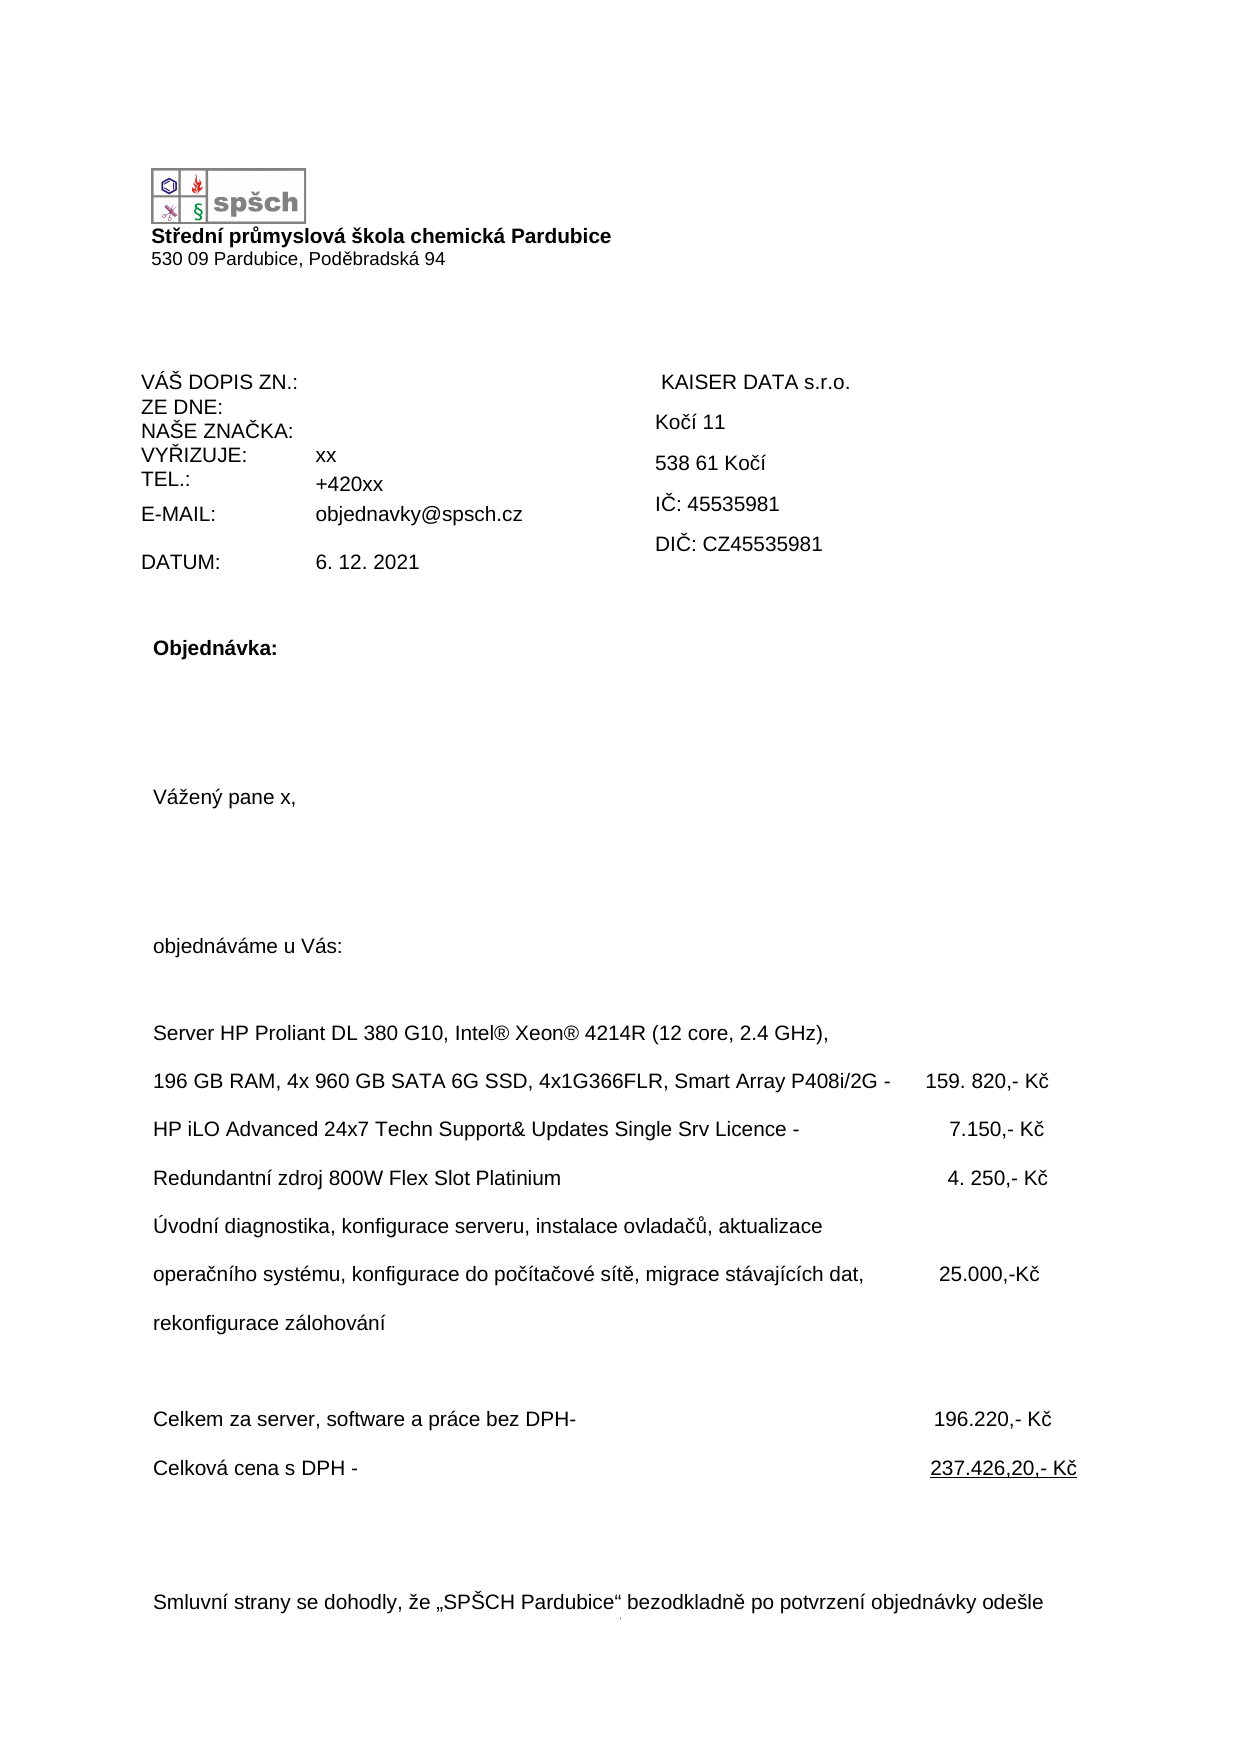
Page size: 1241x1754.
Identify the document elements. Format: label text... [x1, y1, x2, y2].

table_header [785, 158, 884, 280]
text Redundantní zdroj 800W Flex Slot Platinium 4. 250,- Kč [153, 1166, 1087, 1189]
table_header [315, 370, 531, 394]
text 196 GB RAM, 4x 960 GB SATA 6G SSD, 4x1G366FLR, Smart Array P408i/2G - 159. 820,- Kč [153, 1069, 1087, 1093]
table_cell DATUM: [141, 526, 315, 574]
table_header VÁŠ DOPIS ZN.: [141, 370, 315, 394]
table_header [985, 158, 1080, 280]
picture [151, 168, 307, 224]
table_cell +420xx [315, 466, 531, 502]
text rekonfigurace zálohování [153, 1311, 1087, 1334]
table_header [531, 370, 655, 574]
table_cell xx [315, 443, 531, 466]
text HP iLO Advanced 24x7 Techn Support& Updates Single Srv Licence - 7.150,- Kč [153, 1117, 1087, 1141]
table_header [885, 158, 984, 280]
text Celkem za server, software a práce bez DPH- 196.220,- Kč [153, 1407, 1087, 1431]
table_cell VYŘIZUJE: [141, 443, 315, 466]
table_cell 6. 12. 2021 [315, 526, 531, 574]
table_cell ZE DNE: [141, 395, 315, 418]
table_cell NAŠE ZNAČKA: [141, 419, 315, 442]
text Smluvní strany se dohodly, že „SPŠCH Pardubice“ bezodkladně po potvrzení objednávky odešle [153, 1590, 1087, 1614]
table_header Střední průmyslová škola chemická Pardubice 530 09 Pardubice, Poděbradská 94 [141, 158, 784, 280]
text Celková cena s DPH - 237.426,20,- Kč [153, 1456, 1087, 1479]
text Úvodní diagnostika, konfigurace serveru, instalace ovladačů, aktualizace [153, 1214, 1087, 1238]
table_cell TEL.: [141, 466, 315, 502]
text Server HP Proliant DL 380 G10, Intel® Xeon® 4214R (12 core, 2.4 GHz), [153, 1021, 1087, 1044]
table_header KAISER DATA s.r.o. Kočí 11 538 61 Kočí IČ: 45535981 DIČ: CZ45535981 [655, 370, 1081, 574]
table_cell [315, 419, 531, 442]
table_cell objednavky@spsch.cz [315, 502, 531, 526]
text operačního systému, konfigurace do počítačové sítě, migrace stávajících dat, 25.000,-Kč [153, 1262, 1087, 1286]
table_cell [315, 395, 531, 418]
text Objednávka: [153, 636, 1087, 660]
table_cell E-MAIL: [141, 502, 315, 526]
text objednáváme u Vás: [153, 934, 1087, 958]
text Vážený pane x, [153, 785, 1087, 809]
